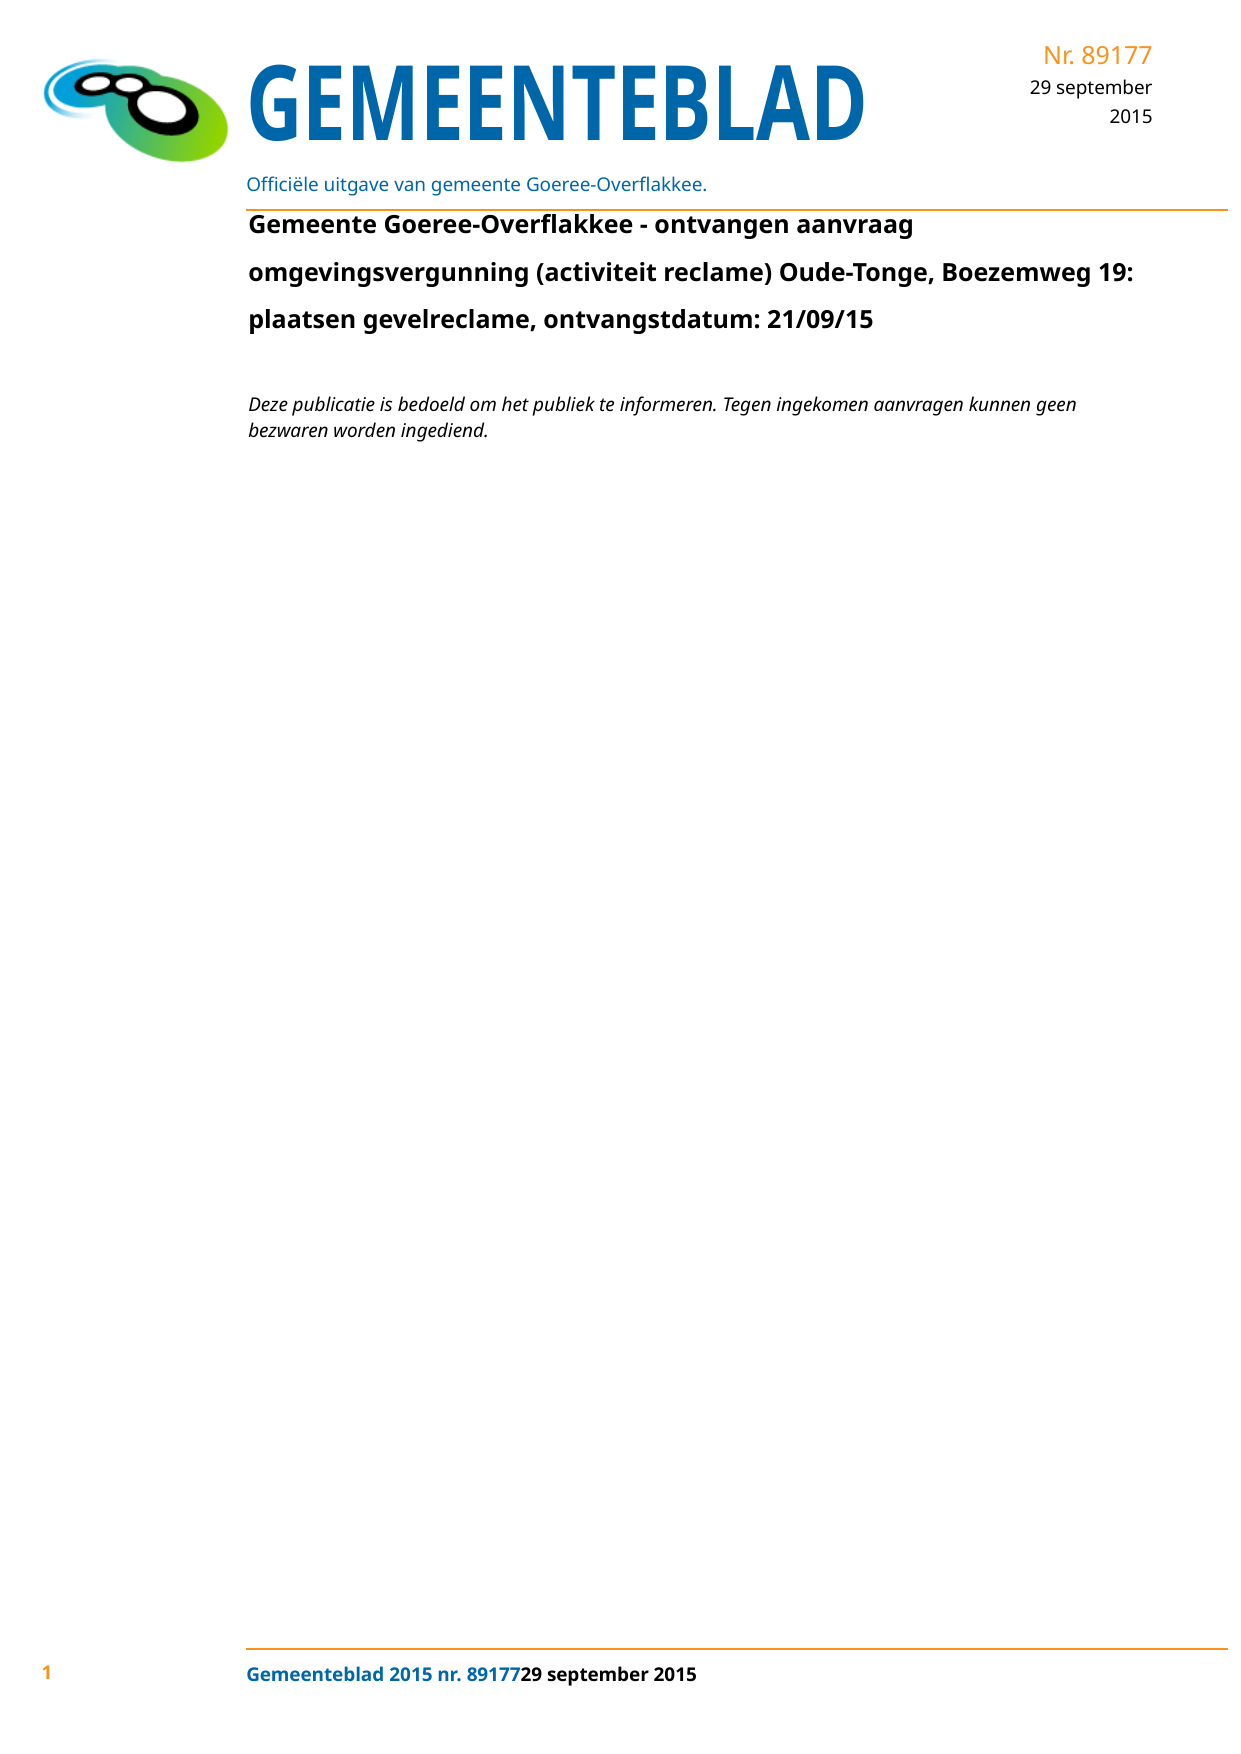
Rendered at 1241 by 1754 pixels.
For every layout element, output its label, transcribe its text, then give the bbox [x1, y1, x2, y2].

text Gemeente Goeree-Overflakkee - ontvangen aanvraag omgevingsvergunning (activiteit reclame) Oude-Tonge, Boezemweg 19: plaatsen gevelreclame, ontvangstdatum: 21/09/15 [248, 211, 1152, 336]
picture [41, 47, 231, 172]
text Deze publicatie is bedoeld om het publiek te informeren. Tegen ingekomen aanvragen kunnen geen bezwaren worden ingediend. [248, 391, 1152, 443]
